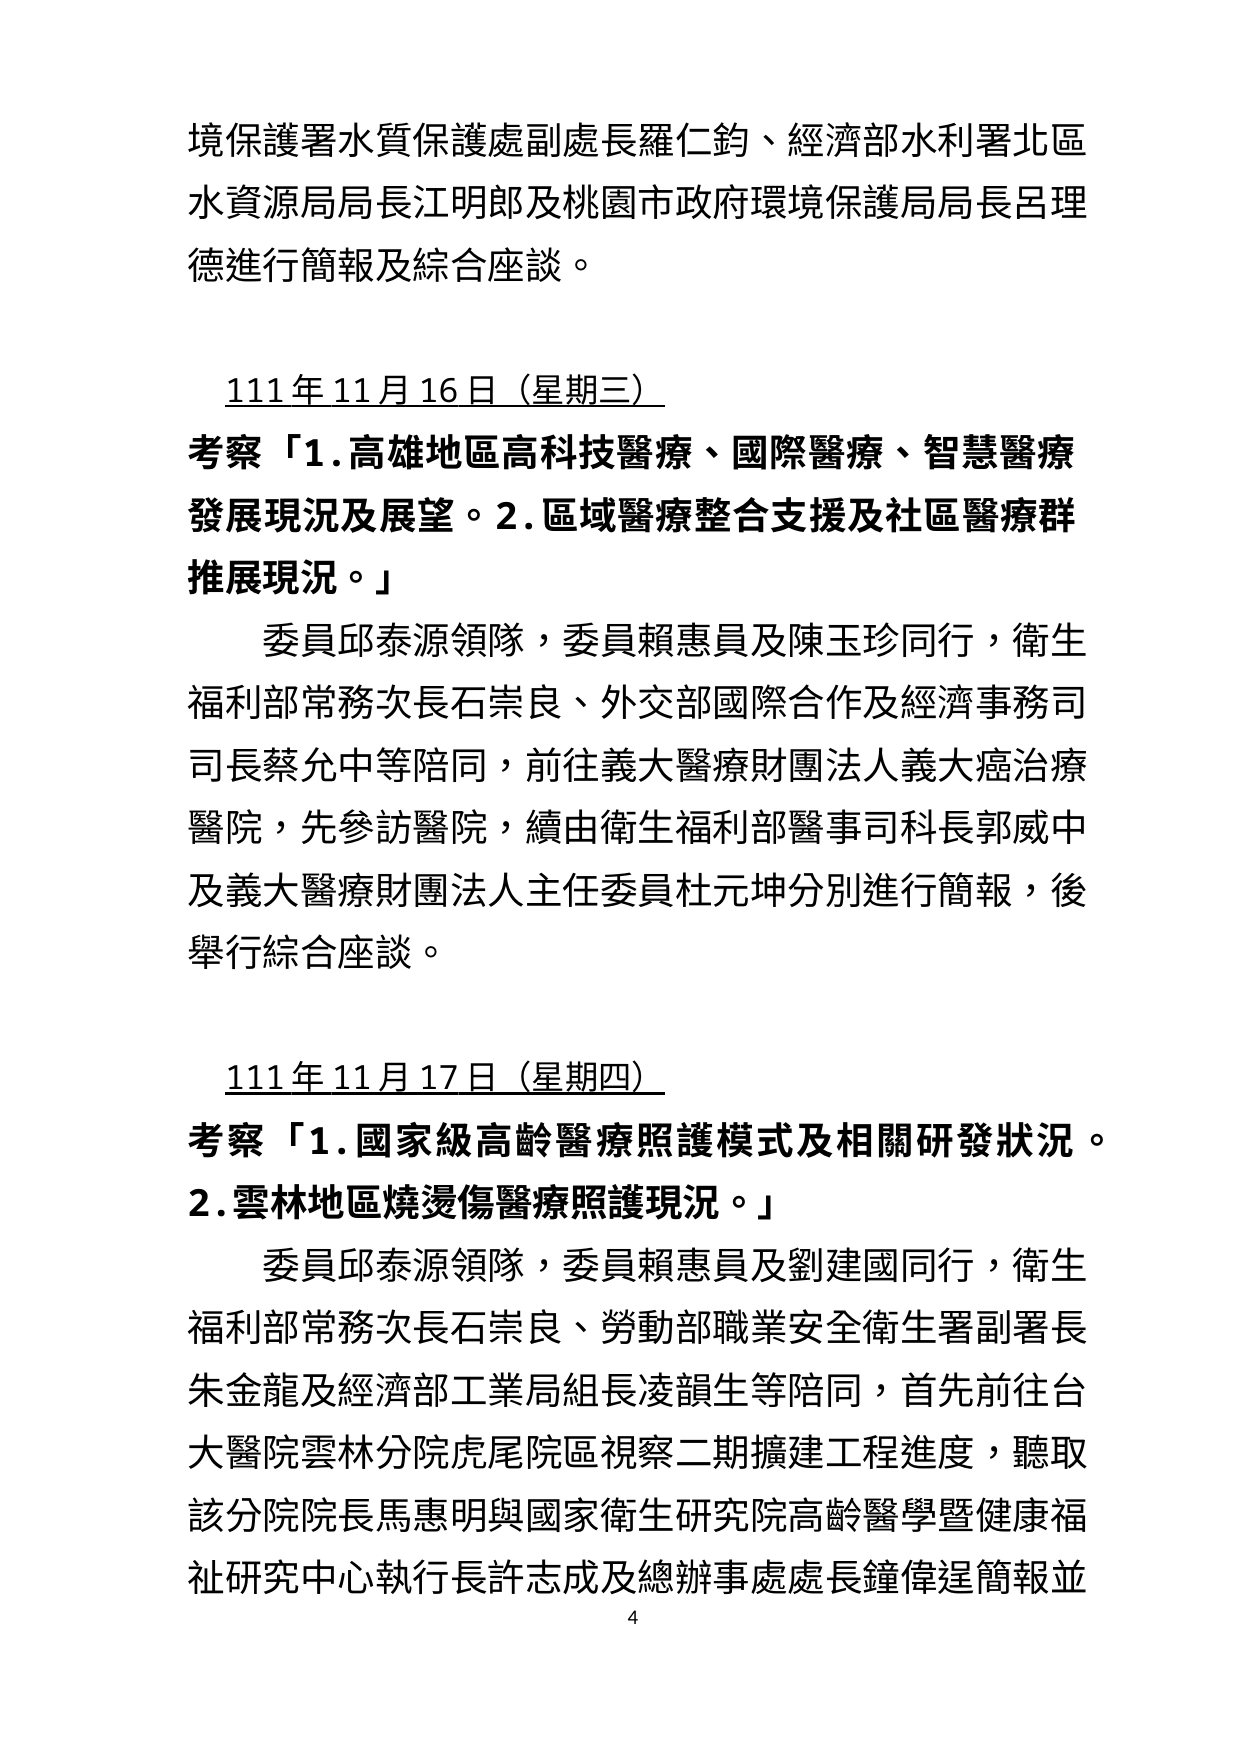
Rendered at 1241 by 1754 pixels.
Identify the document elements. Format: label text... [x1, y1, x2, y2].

text 111年11月17日（星期四） [225, 1034, 1078, 1096]
text 考察「1.高雄地區高科技醫療、國際醫療、智慧醫療發展現況及展望。2.區域醫療整合支援及社區醫療群推展現況。」 [187, 409, 1078, 596]
text 委員邱泰源領隊，委員賴惠員及劉建國同行，衛生福利部常務次長石崇良、勞動部職業安全衛生署副署長朱金龍及經濟部工業局組長凌韻生等陪同，首先前往台大醫院雲林分院虎尾院區視察二期擴建工程進度，聽取該分院院長馬惠明與國家衛生研究院高齡醫學暨健康福祉研究中心執行長許志成及總辦事處處長鐘偉逞簡報並 [187, 1221, 1088, 1596]
text 考察「1.國家級高齡醫療照護模式及相關研發狀況。2.雲林地區燒燙傷醫療照護現況。」 [187, 1096, 1078, 1221]
text 委員邱泰源領隊，委員張育美、陳玉珍、萬美玲及呂玉玲同行。上午由衛生福利部次長石崇良、醫事司專門委員彭美珍、中央健康保險署北區業務組組長張温温、桃園市政府衛生局專門委員陳效君等陪同。前往林口長庚紀念醫院及兒童醫院參訪，由衛生福利部醫事司科長李巧玲、林口長庚紀念醫院兒童加護科醫師林建志、專責病房醫護組副部長高國晉及桃園市政府衛生局專門委員陳效君簡報後，隨即進行綜合座談。下午由行政院環境保護署署長張子敬、水質保護處副處長羅仁鈞、經濟部水利署副總工程司張廣智、經濟部水利署北區水資源局局長江明郎、台灣自來水公司處長陳文祥、台灣自來水公司第二區管理處處長呂崇德及桃園市政府環境保護局局長呂理德等陪同。前往石門水庫參訪，經行政院環境保護署水質保護處副處長羅仁鈞、經濟部水利署北區水資源局局長江明郎及桃園市政府環境保護局局長呂理德進行簡報及綜合座談。 [187, 96, 1088, 284]
text 111年11月16日（星期三） [225, 346, 1078, 409]
text 委員邱泰源領隊，委員賴惠員及陳玉珍同行，衛生福利部常務次長石崇良、外交部國際合作及經濟事務司司長蔡允中等陪同，前往義大醫療財團法人義大癌治療醫院，先參訪醫院，續由衛生福利部醫事司科長郭威中及義大醫療財團法人主任委員杜元坤分別進行簡報，後舉行綜合座談。 [187, 596, 1088, 971]
